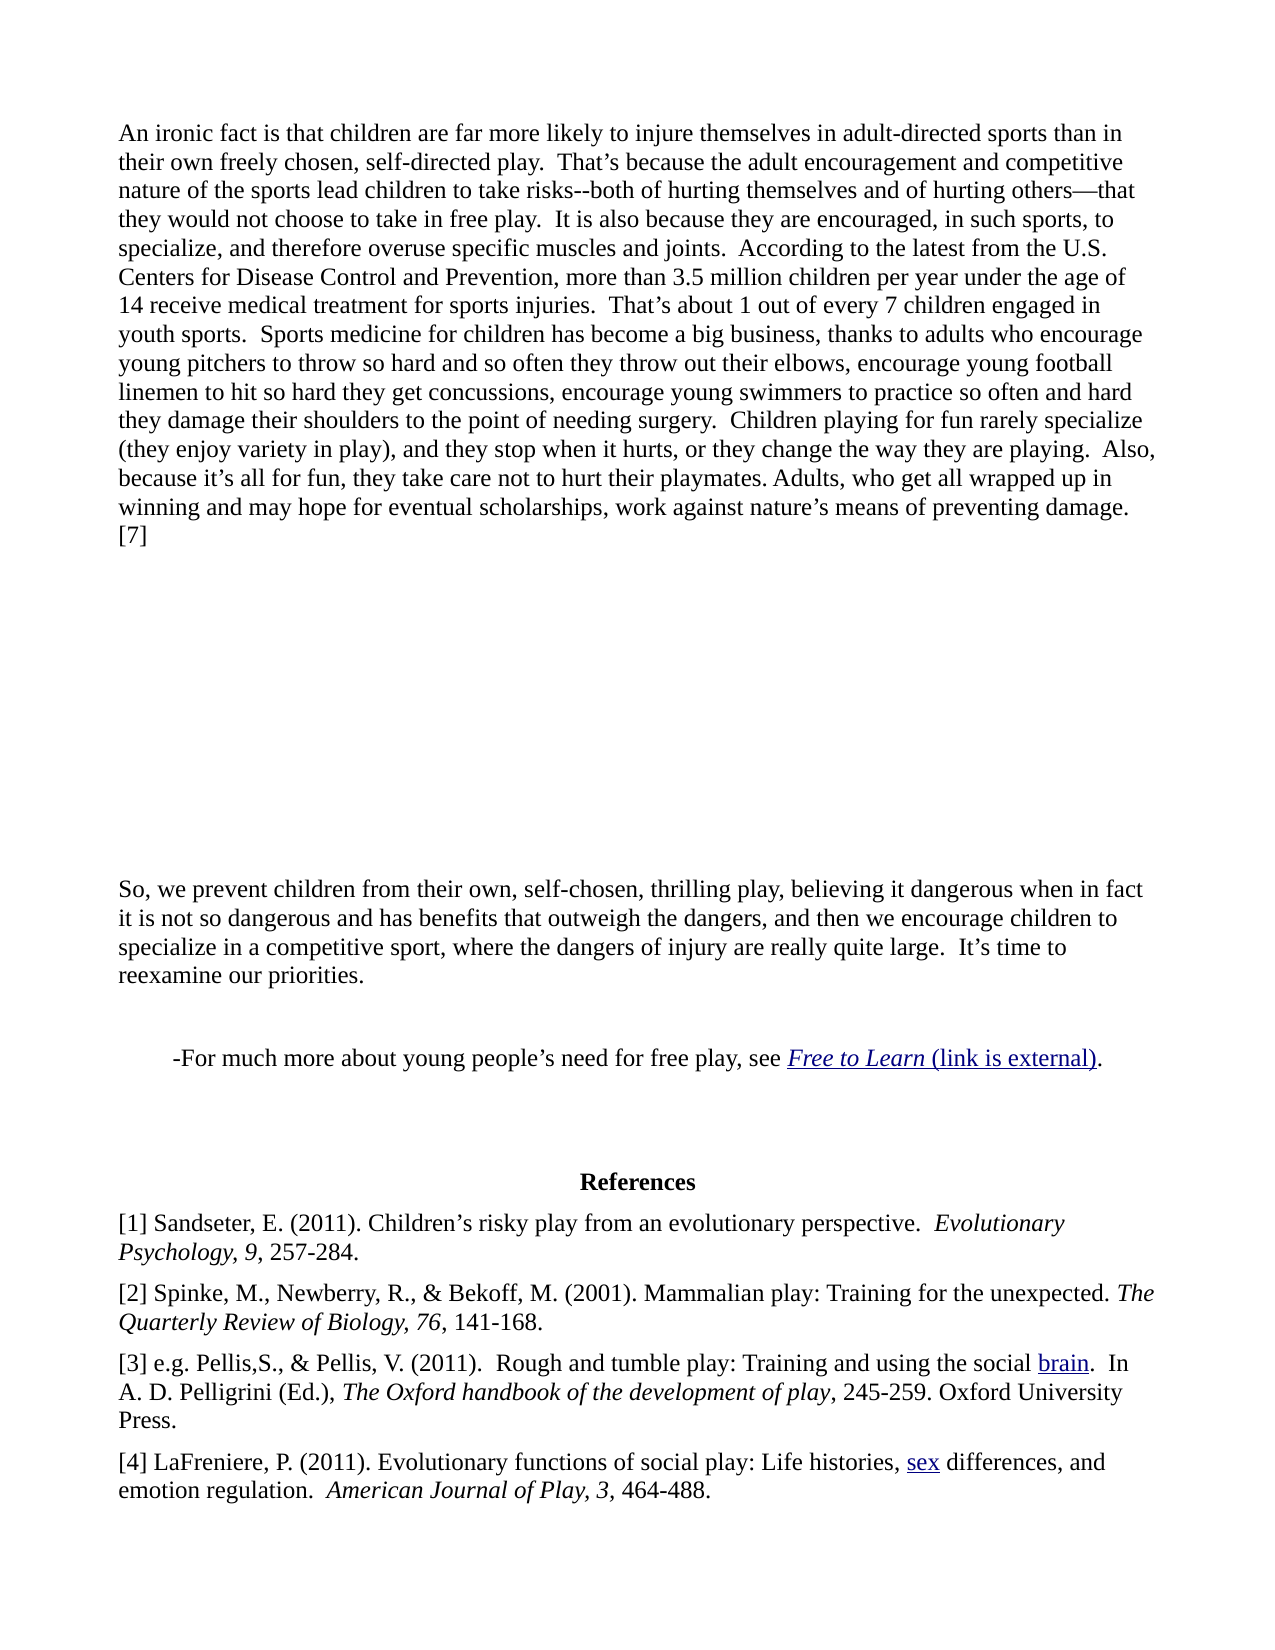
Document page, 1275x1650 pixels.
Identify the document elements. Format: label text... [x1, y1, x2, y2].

text [4] LaFreniere, P. (2011). Evolutionary functions of social play: Life histories, sex differences, and emotion regulation. American Journal of Play, 3, 464-488. [118, 1447, 1157, 1504]
text References [118, 1167, 1157, 1196]
text -For much more about young people’s need for free play, see Free to Learn (link is external). [118, 1043, 1157, 1072]
text So, we prevent children from their own, self-chosen, thrilling play, believing it dangerous when in fact it is not so dangerous and has benefits that outweigh the dangers, and then we encourage children to specialize in a competitive sport, where the dangers of injury are really quite large. It’s time to reexamine our priorities. [118, 874, 1157, 989]
text An ironic fact is that children are far more likely to injure themselves in adult-directed sports than in their own freely chosen, self-directed play. That’s because the adult encouragement and competitive nature of the sports lead children to take risks--both of hurting themselves and of hurting others—that they would not choose to take in free play. It is also because they are encouraged, in such sports, to specialize, and therefore overuse specific muscles and joints. According to the latest from the U.S. Centers for Disease Control and Prevention, more than 3.5 million children per year under the age of 14 receive medical treatment for sports injuries. That’s about 1 out of every 7 children engaged in youth sports. Sports medicine for children has become a big business, thanks to adults who encourage young pitchers to throw so hard and so often they throw out their elbows, encourage young football linemen to hit so hard they get concussions, encourage young swimmers to practice so often and hard they damage their shoulders to the point of needing surgery. Children playing for fun rarely specialize (they enjoy variety in play), and they stop when it hurts, or they change the way they are playing. Also, because it’s all for fun, they take care not to hurt their playmates. Adults, who get all wrapped up in winning and may hope for eventual scholarships, work against nature’s means of preventing damage.[7] [118, 118, 1157, 549]
text [2] Spinke, M., Newberry, R., & Bekoff, M. (2001). Mammalian play: Training for the unexpected. The Quarterly Review of Biology, 76, 141-168. [118, 1278, 1157, 1336]
text [3] e.g. Pellis,S., & Pellis, V. (2011). Rough and tumble play: Training and using the social brain. In A. D. Pelligrini (Ed.), The Oxford handbook of the development of play, 245-259. Oxford University Press. [118, 1348, 1157, 1434]
text [1] Sandseter, E. (2011). Children’s risky play from an evolutionary perspective. Evolutionary Psychology, 9, 257-284. [118, 1208, 1157, 1266]
